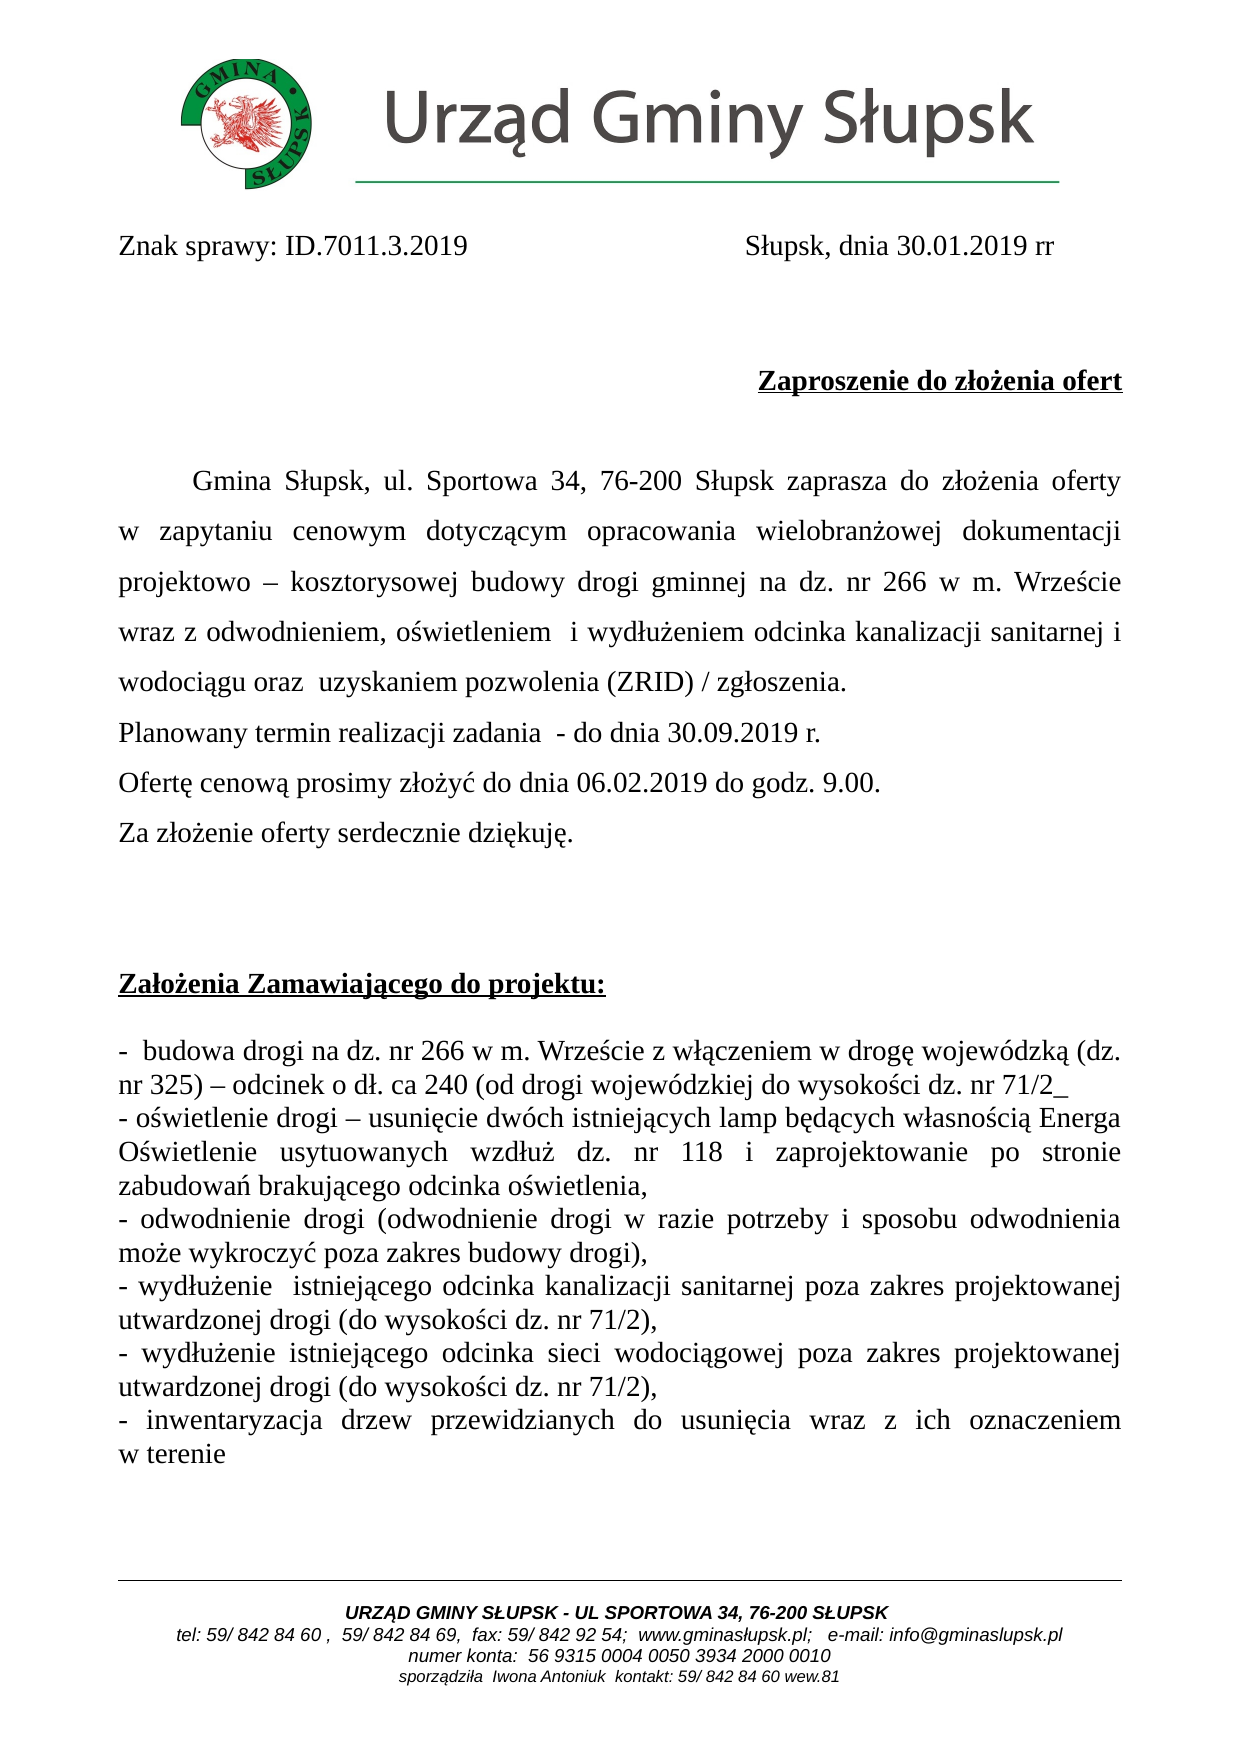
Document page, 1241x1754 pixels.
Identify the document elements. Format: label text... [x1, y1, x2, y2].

text - odwodnienie drogi (odwodnienie drogi w razie potrzeby i sposobu odwodnienia może wykroczyć poza zakres budowy drogi), [118, 1201, 1122, 1268]
text Znak sprawy: ID.7011.3.2019 Słupsk, dnia 30.01.2019 rr [118, 228, 1122, 296]
text Zaproszenie do złożenia ofert [118, 363, 1122, 396]
text - inwentaryzacja drzew przewidzianych do usunięcia wraz z ich oznaczeniem w terenie [118, 1402, 1122, 1469]
picture [180, 59, 1060, 191]
text Planowany termin realizacji zadania - do dnia 30.09.2019 r. [118, 715, 1122, 748]
text - oświetlenie drogi – usunięcie dwóch istniejących lamp będących własnością Energa Oświetlenie usytuowanych wzdłuż dz. nr 118 i zaprojektowanie po stronie zabudowań brakującego odcinka oświetlenia, [118, 1101, 1122, 1201]
text - budowa drogi na dz. nr 266 w m. Wrzeście z włączeniem w drogę wojewódzką (dz. nr 325) – odcinek o dł. ca 240 (od drogi wojewódzkiej do wysokości dz. nr 71/2_ [118, 1033, 1122, 1101]
text Za złożenie oferty serdecznie dziękuję. [118, 815, 1122, 849]
text Gmina Słupsk, ul. Sportowa 34, 76-200 Słupsk zaprasza do złożenia oferty w zapytaniu cenowym dotyczącym opracowania wielobranżowej dokumentacji projektowo – kosztorysowej budowy drogi gminnej na dz. nr 266 w m. Wrzeście wraz z odwodnieniem, oświetleniem i wydłużeniem odcinka kanalizacji sanitarnej i wodociągu oraz uzyskaniem pozwolenia (ZRID) / zgłoszenia. [118, 463, 1122, 698]
text Ofertę cenową prosimy złożyć do dnia 06.02.2019 do godz. 9.00. [118, 765, 1122, 799]
text - wydłużenie istniejącego odcinka kanalizacji sanitarnej poza zakres projektowanej utwardzonej drogi (do wysokości dz. nr 71/2), [118, 1268, 1122, 1335]
text - wydłużenie istniejącego odcinka sieci wodociągowej poza zakres projektowanej utwardzonej drogi (do wysokości dz. nr 71/2), [118, 1335, 1122, 1402]
text Założenia Zamawiającego do projektu: [118, 966, 1122, 1000]
